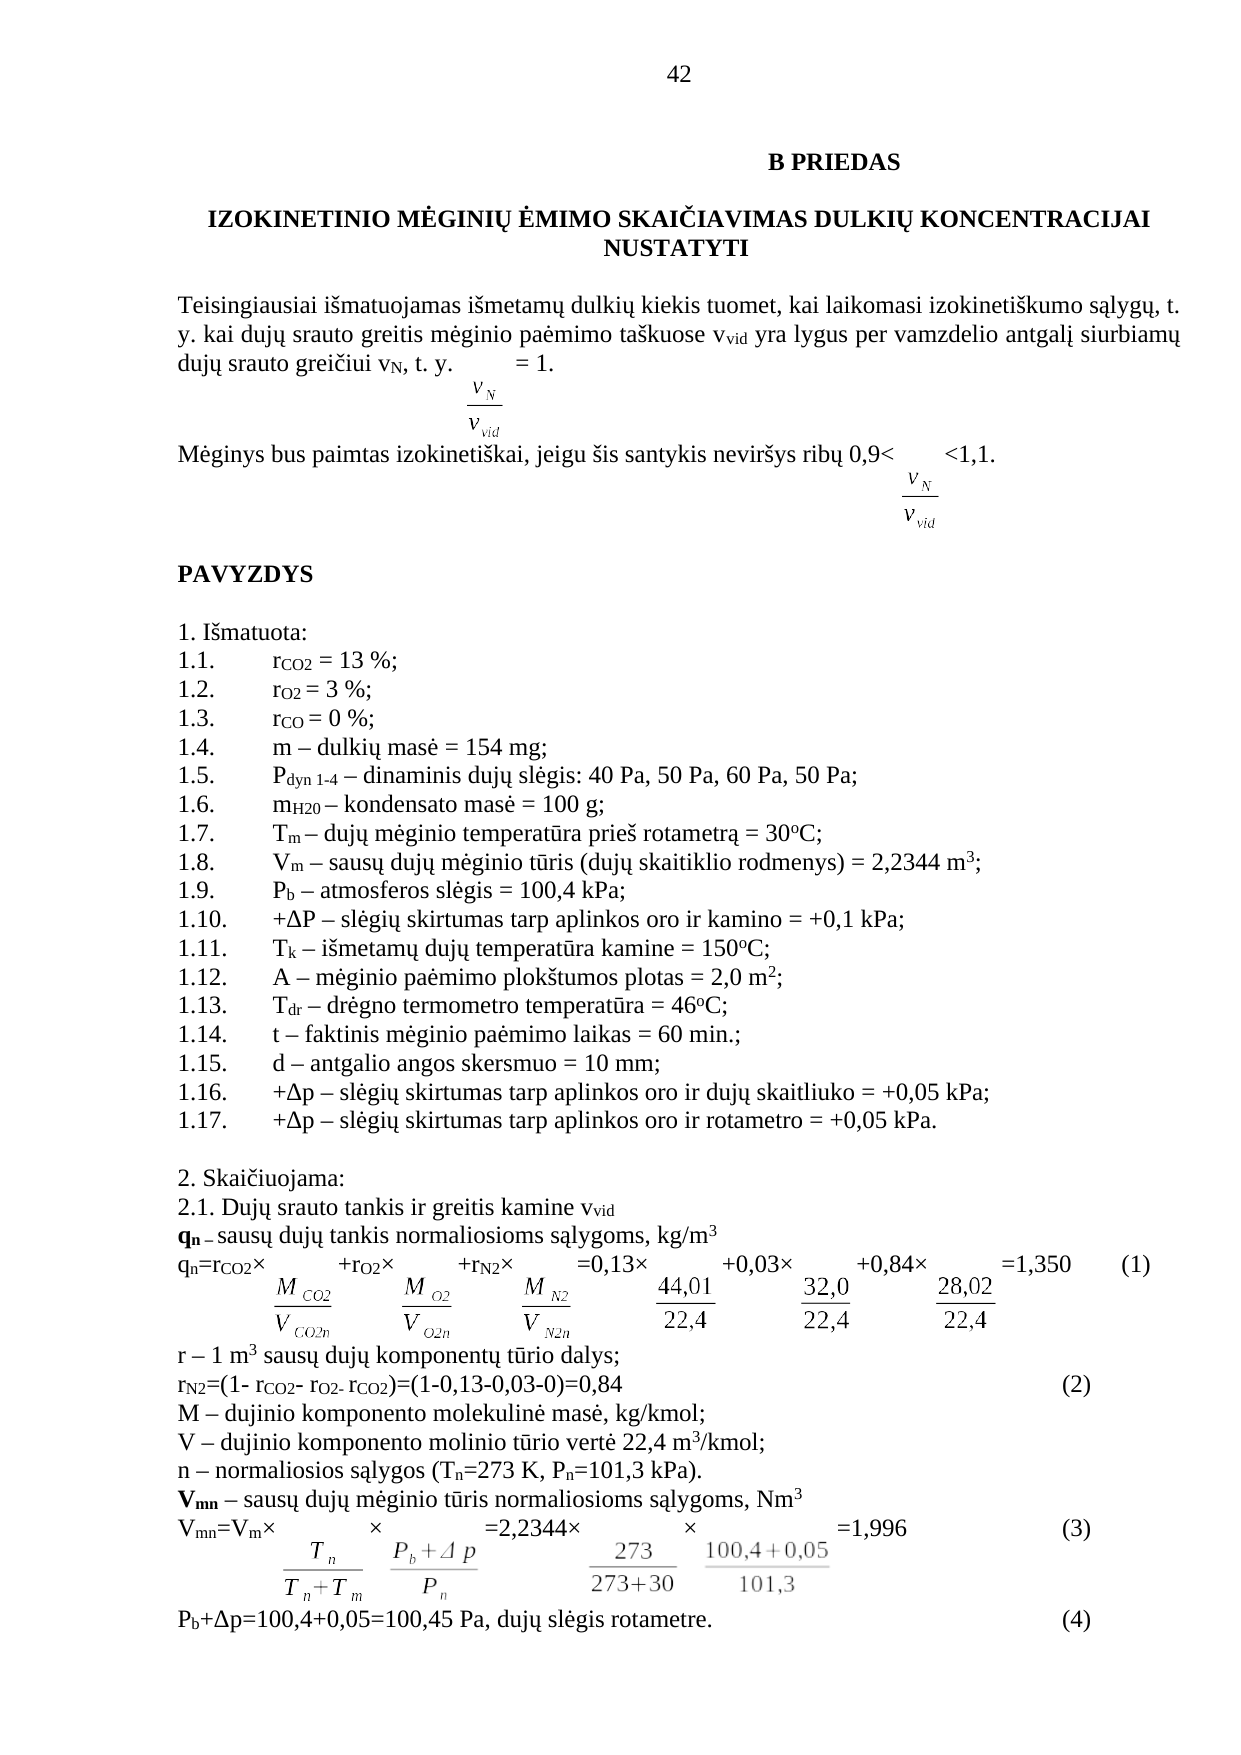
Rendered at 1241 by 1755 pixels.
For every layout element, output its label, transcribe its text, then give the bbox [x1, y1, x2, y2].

text Vmn=Vm××=2,2344××=1,996 (3) [177, 1513, 1181, 1604]
text IZOKINETINIO MĖGINIŲ ĖMIMO SKAIČIAVIMAS DULKIŲ KONCENTRACIJAI NUSTATYTI [177, 204, 1181, 262]
text Pb+Δp=100,4+0,05=100,45 Pa, dujų slėgis rotametre. (4) [177, 1604, 1181, 1633]
text B PRIEDAS [177, 147, 1181, 176]
text qn=rCO2×+rO2×+rN2×=0,13×+0,03×+0,84×=1,350 (1) [177, 1249, 1181, 1340]
text 1.4. m – dulkių masė = 154 mg; [177, 732, 1181, 760]
text PAVYZDYS [177, 559, 1181, 588]
text 2. Skaičiuojama: [177, 1163, 1181, 1192]
text 1.14. t – faktinis mėginio paėmimo laikas = 60 min.; [177, 1019, 1181, 1048]
text 2.1. Dujų srauto tankis ir greitis kamine vvid [177, 1192, 1181, 1220]
text Mėginys bus paimtas izokinetiškai, jeigu šis santykis neviršys ribų 0,9<<1,1. [177, 439, 1181, 530]
text 1.5. Pdyn 1-4 – dinaminis dujų slėgis: 40 Pa, 50 Pa, 60 Pa, 50 Pa; [177, 760, 1181, 789]
text n – normaliosios sąlygos (Tn=273 K, Pn=101,3 kPa). [177, 1455, 1181, 1484]
text r – 1 m3 sausų dujų komponentų tūrio dalys; [177, 1340, 1181, 1369]
text 1.11. Tk – išmetamų dujų temperatūra kamine = 150oC; [177, 933, 1181, 962]
text 1.7. Tm – dujų mėginio temperatūra prieš rotametrą = 30oC; [177, 818, 1181, 847]
text Vmn – sausų dujų mėginio tūris normaliosioms sąlygoms, Nm3 [177, 1484, 1181, 1513]
text 1.12. A – mėginio paėmimo plokštumos plotas = 2,0 m2; [177, 962, 1181, 990]
text 1.17. +∆p – slėgių skirtumas tarp aplinkos oro ir rotametro = +0,05 kPa. [177, 1105, 1181, 1134]
text 1.13. Tdr – drėgno termometro temperatūra = 46oC; [177, 990, 1181, 1019]
text 1.6. mH20 – kondensato masė = 100 g; [177, 789, 1181, 818]
text 1.8. Vm – sausų dujų mėginio tūris (dujų skaitiklio rodmenys) = 2,2344 m3; [177, 847, 1181, 875]
text 1. Išmatuota: [177, 617, 1181, 645]
text 1.3. rCO = 0 %; [177, 703, 1181, 732]
text 1.10. +∆P – slėgių skirtumas tarp aplinkos oro ir kamino = +0,1 kPa; [177, 904, 1181, 933]
text 1.15. d – antgalio angos skersmuo = 10 mm; [177, 1048, 1181, 1077]
text qn – sausų dujų tankis normaliosioms sąlygoms, kg/m3 [177, 1220, 1181, 1249]
text rN2=(1- rCO2- rO2- rCO2)=(1-0,13-0,03-0)=0,84 (2) [177, 1369, 1181, 1398]
text 1.9. Pb – atmosferos slėgis = 100,4 kPa; [177, 875, 1181, 904]
text Teisingiausiai išmatuojamas išmetamų dulkių kiekis tuomet, kai laikomasi izokinetiškumo sąlygų, t. y. kai dujų srauto greitis mėginio paėmimo taškuose vvid yra lygus per vamzdelio antgalį siurbiamų dujų srauto greičiui vN, t. y. = 1. [177, 291, 1181, 439]
text M – dujinio komponento molekulinė masė, kg/kmol; [177, 1398, 1181, 1427]
text 1.16. +∆p – slėgių skirtumas tarp aplinkos oro ir dujų skaitliuko = +0,05 kPa; [177, 1077, 1181, 1105]
text V – dujinio komponento molinio tūrio vertė 22,4 m3/kmol; [177, 1427, 1181, 1455]
text 1.2. rO2 = 3 %; [177, 674, 1181, 703]
text 1.1. rCO2 = 13 %; [177, 645, 1181, 674]
